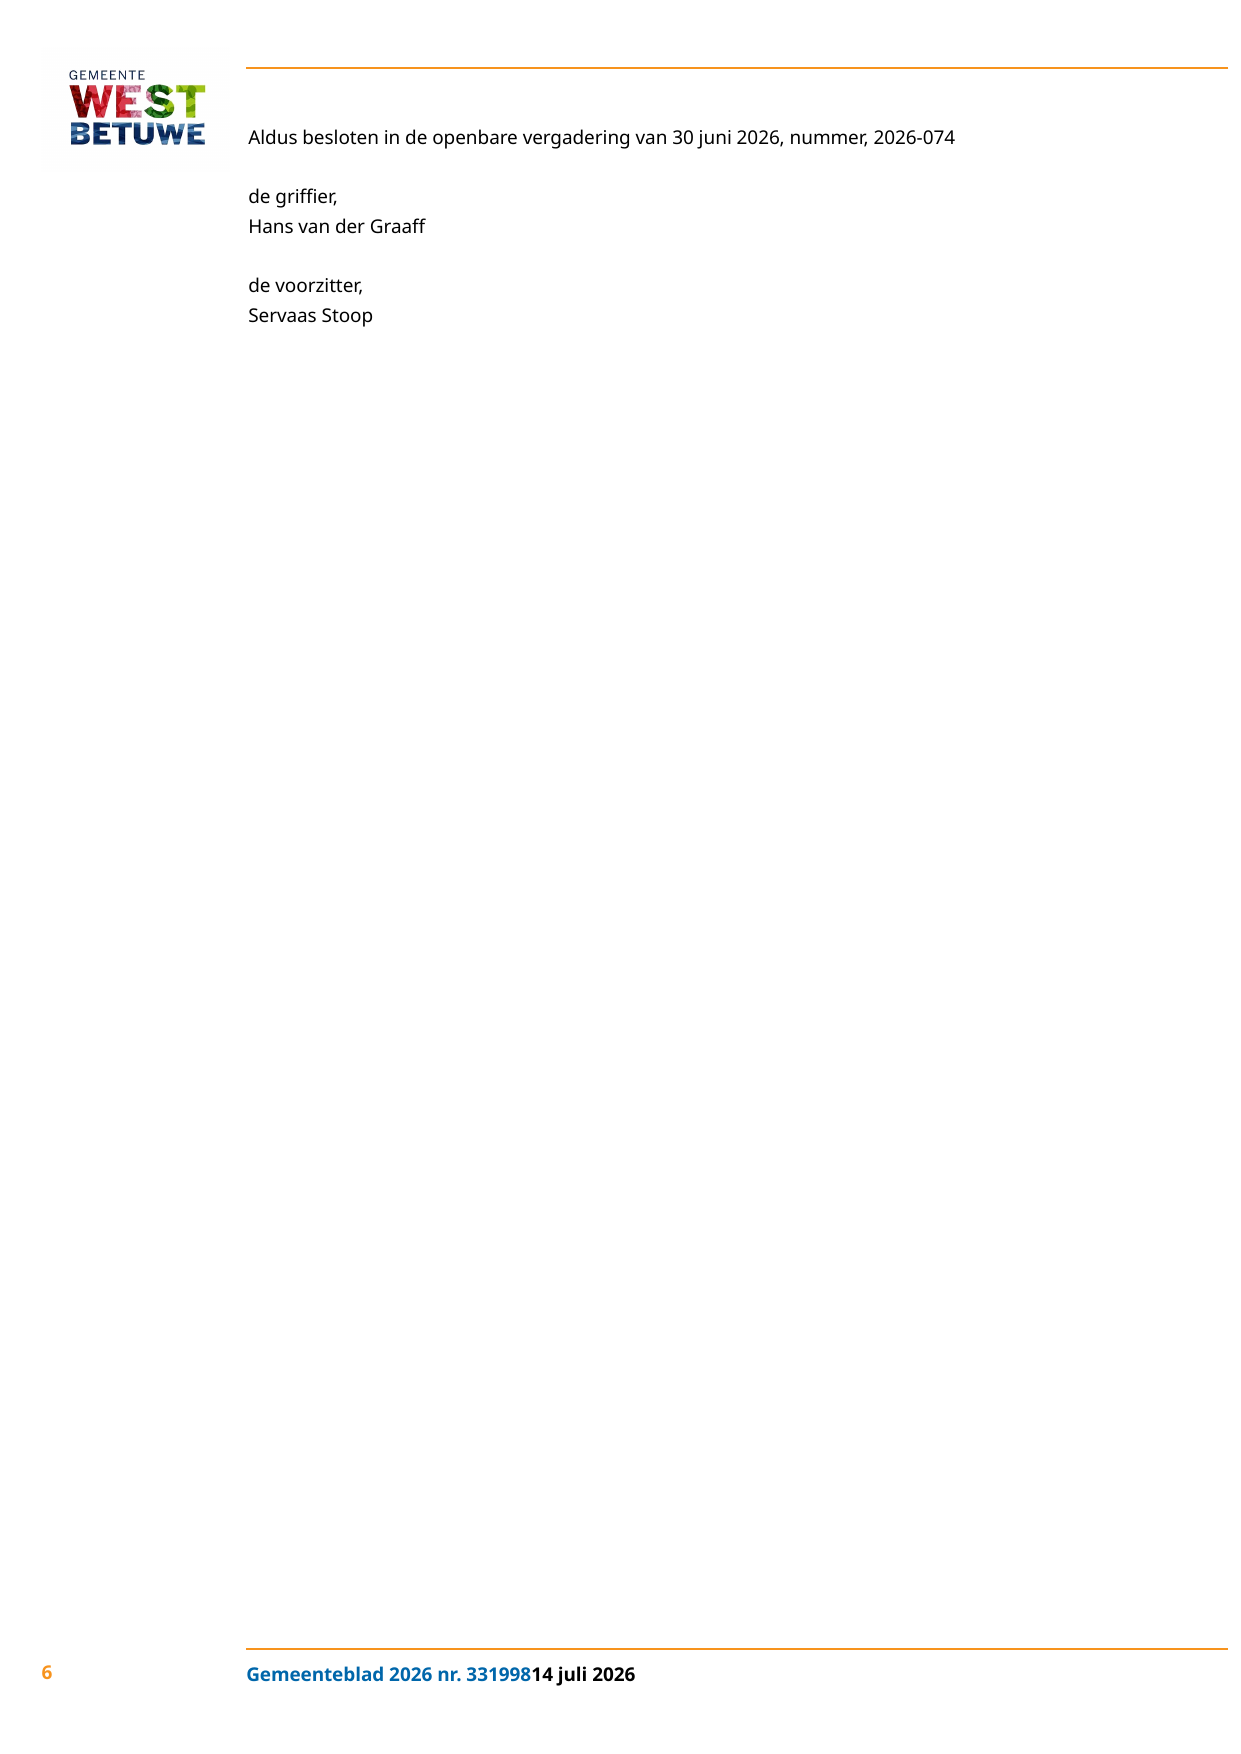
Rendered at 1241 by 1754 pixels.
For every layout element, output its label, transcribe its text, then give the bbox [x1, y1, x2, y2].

picture [41, 47, 231, 172]
text Aldus besloten in de openbare vergadering van 30 juni 2026, nummer, 2026-074 [248, 124, 1152, 150]
text Servaas Stoop [248, 302, 1152, 328]
text Hans van der Graaff [248, 213, 1152, 239]
text de griffier, [248, 183, 1152, 209]
text de voorzitter, [248, 272, 1152, 298]
